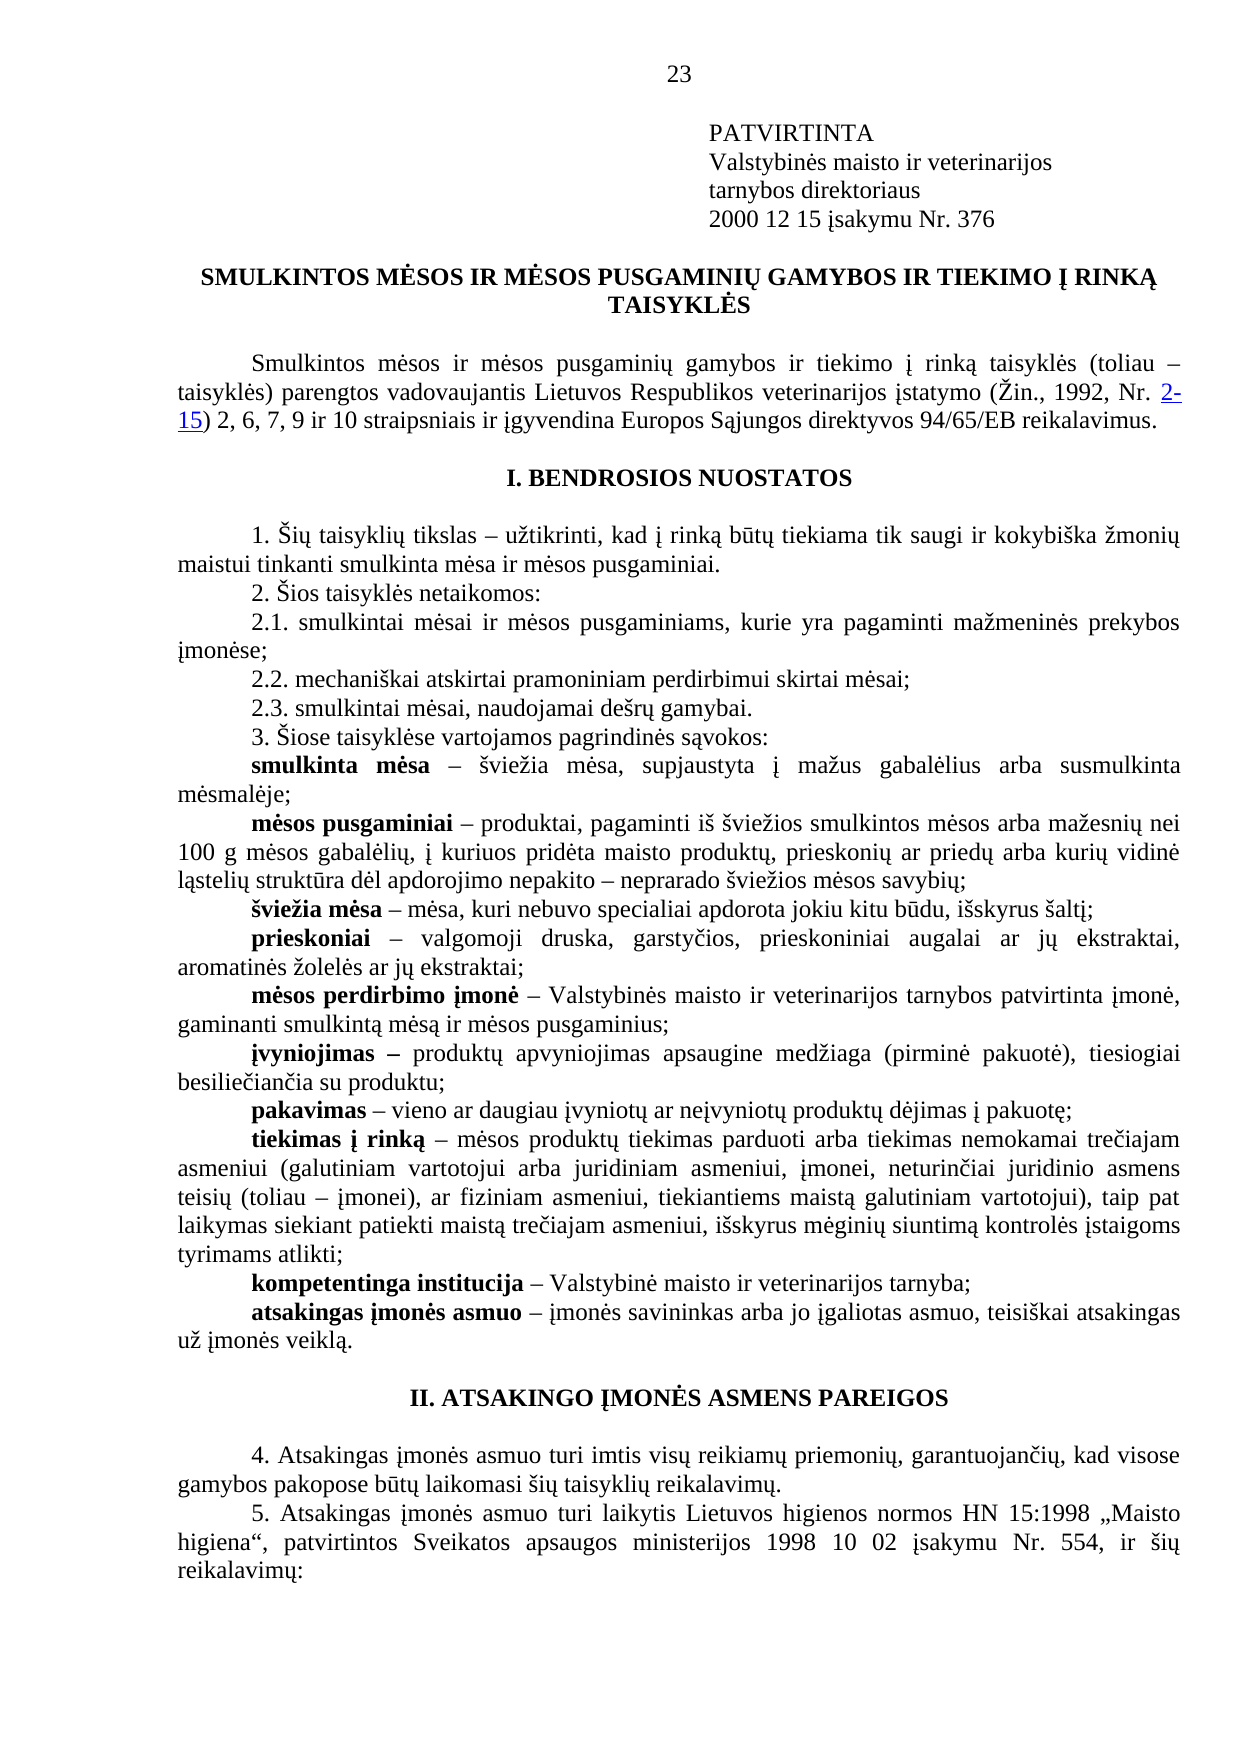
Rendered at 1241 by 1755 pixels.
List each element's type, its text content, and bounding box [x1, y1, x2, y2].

text mėsos perdirbimo įmonė – Valstybinės maisto ir veterinarijos tarnybos patvirtinta įmonė, gaminanti smulkintą mėsą ir mėsos pusgaminius; [177, 981, 1181, 1038]
text 2. Šios taisyklės netaikomos: [177, 578, 1181, 607]
text pakavimas – vieno ar daugiau įvyniotų ar neįvyniotų produktų dėjimas į pakuotę; [177, 1096, 1181, 1124]
text prieskoniai – valgomoji druska, garstyčios, prieskoniniai augalai ar jų ekstraktai, aromatinės žolelės ar jų ekstraktai; [177, 923, 1181, 981]
text kompetentinga institucija – Valstybinė maisto ir veterinarijos tarnyba; [177, 1268, 1181, 1297]
text 2.3. smulkintai mėsai, naudojamai dešrų gamybai. [177, 693, 1181, 722]
text 5. Atsakingas įmonės asmuo turi laikytis Lietuvos higienos normos HN 15:1998 „Maisto higiena“, patvirtintos Sveikatos apsaugos ministerijos 1998 10 02 įsakymu Nr. 554, ir šių reikalavimų: [177, 1498, 1181, 1584]
text Smulkintos mėsos ir mėsos pusgaminių gamybos ir tiekimo į rinką taisyklės (toliau – taisyklės) parengtos vadovaujantis Lietuvos Respublikos veterinarijos įstatymo (Žin., 1992, Nr. 2-15) 2, 6, 7, 9 ir 10 straipsniais ir įgyvendina Europos Sąjungos direktyvos 94/65/EB reikalavimus. [177, 348, 1181, 434]
text įvyniojimas – produktų apvyniojimas apsaugine medžiaga (pirminė pakuotė), tiesiogiai besiliečiančia su produktu; [177, 1038, 1181, 1096]
text 4. Atsakingas įmonės asmuo turi imtis visų reikiamų priemonių, garantuojančių, kad visose gamybos pakopose būtų laikomasi šių taisyklių reikalavimų. [177, 1441, 1181, 1498]
text 1. Šių taisyklių tikslas – užtikrinti, kad į rinką būtų tiekiama tik saugi ir kokybiška žmonių maistui tinkanti smulkinta mėsa ir mėsos pusgaminiai. [177, 521, 1181, 578]
text smulkinta mėsa – šviežia mėsa, supjaustyta į mažus gabalėlius arba susmulkinta mėsmalėje; [177, 751, 1181, 808]
text PATVIRTINTA [177, 118, 1181, 147]
text I. BENDROSIOS NUOSTATOS [177, 463, 1181, 492]
text 2.2. mechaniškai atskirtai pramoniniam perdirbimui skirtai mėsai; [177, 664, 1181, 693]
text SMULKINTOS MĖSOS IR MĖSOS PUSGAMINIŲ GAMYBOS IR TIEKIMO Į RINKĄ TAISYKLĖS [177, 262, 1181, 319]
text tarnybos direktoriaus [177, 176, 1181, 204]
text mėsos pusgaminiai – produktai, pagaminti iš šviežios smulkintos mėsos arba mažesnių nei 100 g mėsos gabalėlių, į kuriuos pridėta maisto produktų, prieskonių ar priedų arba kurių vidinė ląstelių struktūra dėl apdorojimo nepakito – neprarado šviežios mėsos savybių; [177, 808, 1181, 894]
text 2.1. smulkintai mėsai ir mėsos pusgaminiams, kurie yra pagaminti mažmeninės prekybos įmonėse; [177, 607, 1181, 664]
text 2000 12 15 įsakymu Nr. 376 [177, 204, 1181, 233]
text II. ATSAKINGO ĮMONĖS ASMENS PAREIGOS [177, 1383, 1181, 1412]
text 3. Šiose taisyklėse vartojamos pagrindinės sąvokos: [177, 722, 1181, 751]
text tiekimas į rinką – mėsos produktų tiekimas parduoti arba tiekimas nemokamai trečiajam asmeniui (galutiniam vartotojui arba juridiniam asmeniui, įmonei, neturinčiai juridinio asmens teisių (toliau – įmonei), ar fiziniam asmeniui, tiekiantiems maistą galutiniam vartotojui), taip pat laikymas siekiant patiekti maistą trečiajam asmeniui, išskyrus mėginių siuntimą kontrolės įstaigoms tyrimams atlikti; [177, 1124, 1181, 1268]
text šviežia mėsa – mėsa, kuri nebuvo specialiai apdorota jokiu kitu būdu, išskyrus šaltį; [177, 894, 1181, 923]
text Valstybinės maisto ir veterinarijos [177, 147, 1181, 176]
text atsakingas įmonės asmuo – įmonės savininkas arba jo įgaliotas asmuo, teisiškai atsakingas už įmonės veiklą. [177, 1297, 1181, 1354]
